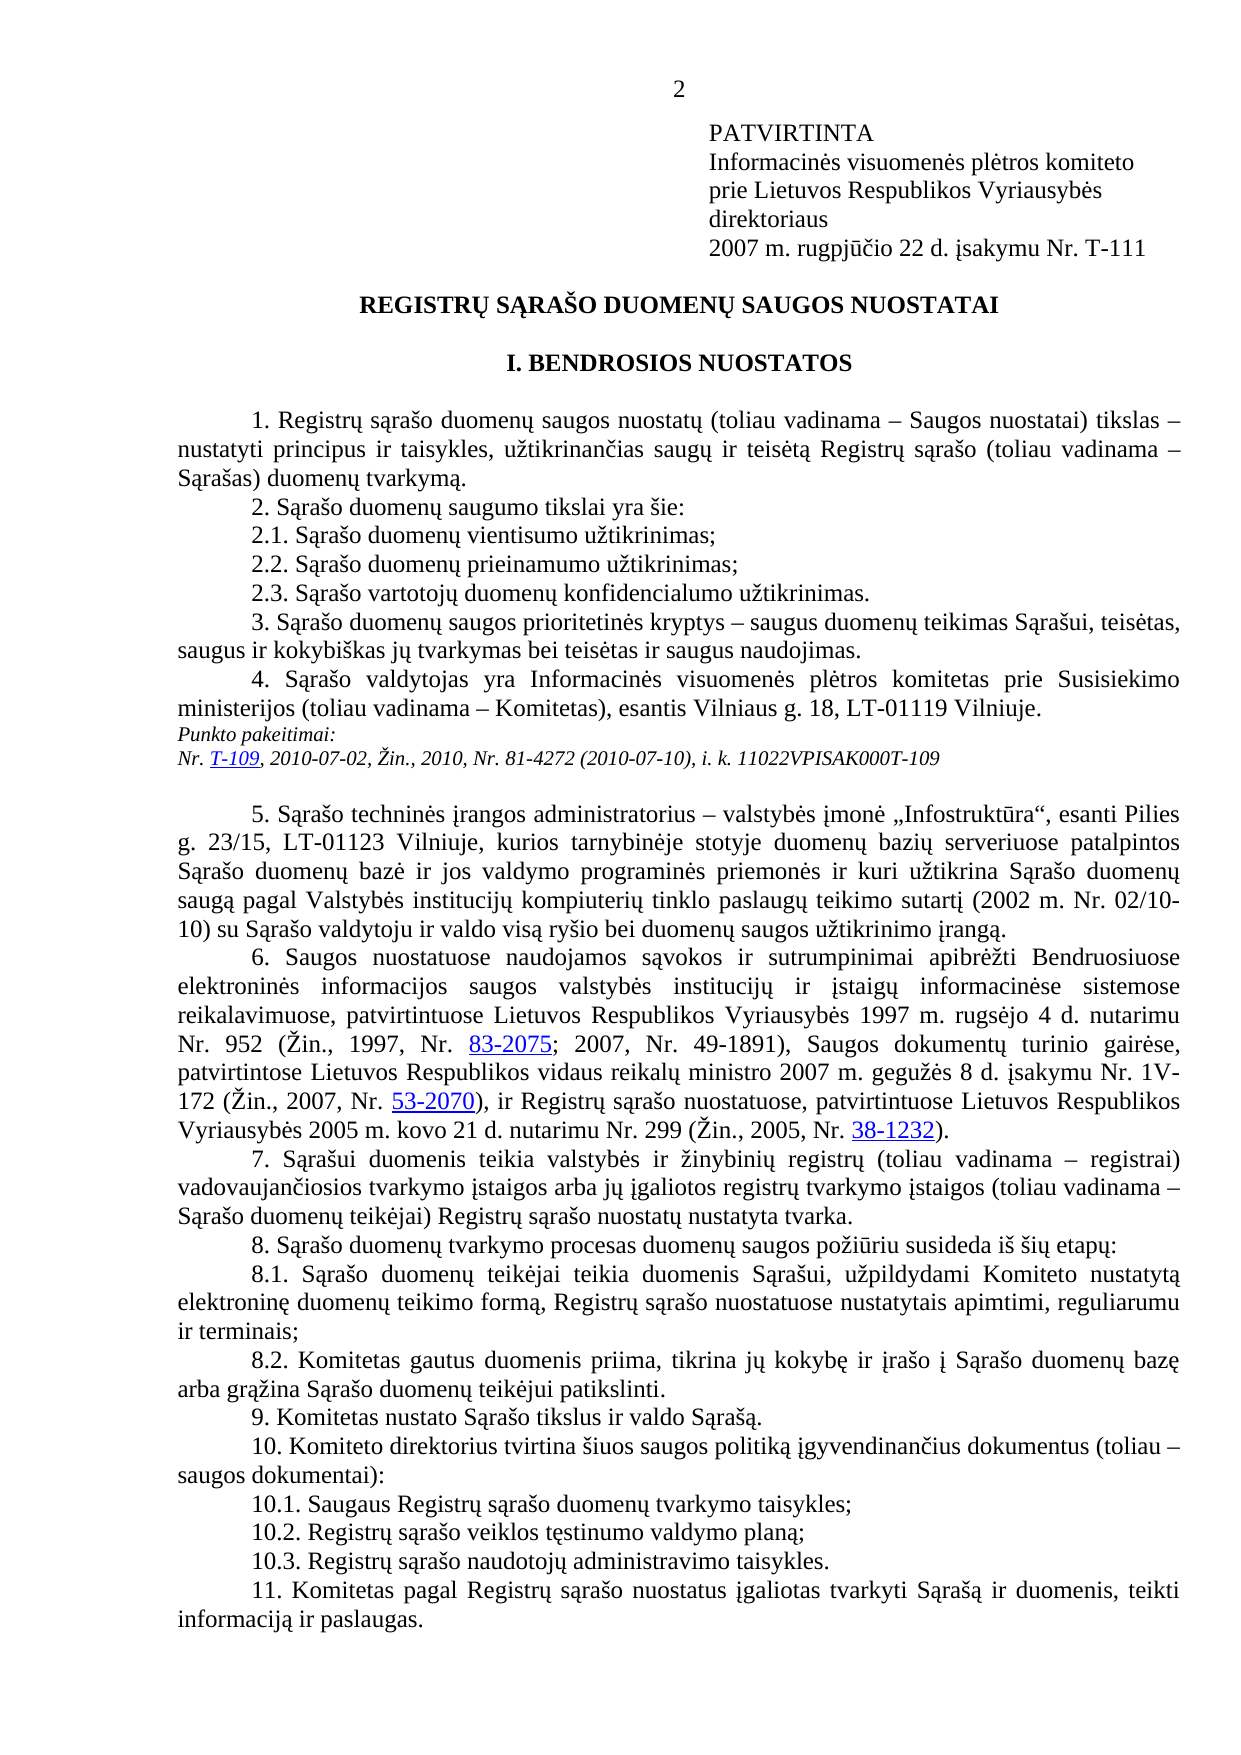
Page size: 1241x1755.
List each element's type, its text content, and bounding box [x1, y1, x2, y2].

text 10. Komiteto direktorius tvirtina šiuos saugos politiką įgyvendinančius dokumentus (toliau – saugos dokumentai): [177, 1431, 1181, 1489]
text 2.1. Sąrašo duomenų vientisumo užtikrinimas; [177, 521, 1181, 549]
text 1. Registrų sąrašo duomenų saugos nuostatų (toliau vadinama – Saugos nuostatai) tikslas – nustatyti principus ir taisykles, užtikrinančias saugų ir teisėtą Registrų sąrašo (toliau vadinama – Sąrašas) duomenų tvarkymą. [177, 406, 1181, 492]
text 11. Komitetas pagal Registrų sąrašo nuostatus įgaliotas tvarkyti Sąrašą ir duomenis, teikti informaciją ir paslaugas. [177, 1575, 1181, 1632]
text Informacinės visuomenės plėtros komiteto [177, 147, 1181, 176]
text 8.1. Sąrašo duomenų teikėjai teikia duomenis Sąrašui, užpildydami Komiteto nustatytą elektroninę duomenų teikimo formą, Registrų sąrašo nuostatuose nustatytais apimtimi, reguliarumu ir terminais; [177, 1259, 1181, 1345]
text direktoriaus [177, 204, 1181, 233]
text PATVIRTINTA [709, 118, 1181, 147]
text 9. Komitetas nustato Sąrašo tikslus ir valdo Sąrašą. [177, 1402, 1181, 1431]
text 2.2. Sąrašo duomenų prieinamumo užtikrinimas; [177, 549, 1181, 578]
text 10.3. Registrų sąrašo naudotojų administravimo taisykles. [177, 1546, 1181, 1575]
text 8. Sąrašo duomenų tvarkymo procesas duomenų saugos požiūriu susideda iš šių etapų: [177, 1230, 1181, 1259]
text prie Lietuvos Respublikos Vyriausybės [177, 176, 1181, 204]
text 10.1. Saugaus Registrų sąrašo duomenų tvarkymo taisykles; [177, 1489, 1181, 1517]
text 8.2. Komitetas gautus duomenis priima, tikrina jų kokybę ir įrašo į Sąrašo duomenų bazę arba grąžina Sąrašo duomenų teikėjui patikslinti. [177, 1345, 1181, 1402]
text 5. Sąrašo techninės įrangos administratorius – valstybės įmonė „Infostruktūra“, esanti Pilies g. 23/15, LT-01123 Vilniuje, kurios tarnybinėje stotyje duomenų bazių serveriuose patalpintos Sąrašo duomenų bazė ir jos valdymo programinės priemonės ir kuri užtikrina Sąrašo duomenų saugą pagal Valstybės institucijų kompiuterių tinklo paslaugų teikimo sutartį (2002 m. Nr. 02/10-10) su Sąrašo valdytoju ir valdo visą ryšio bei duomenų saugos užtikrinimo įrangą. [177, 799, 1181, 942]
text Punkto pakeitimai: [177, 722, 1181, 746]
text 7. Sąrašui duomenis teikia valstybės ir žinybinių registrų (toliau vadinama – registrai) vadovaujančiosios tvarkymo įstaigos arba jų įgaliotos registrų tvarkymo įstaigos (toliau vadinama – Sąrašo duomenų teikėjai) Registrų sąrašo nuostatų nustatyta tvarka. [177, 1144, 1181, 1230]
text I. BENDROSIOS NUOSTATOS [177, 348, 1181, 377]
text REGISTRŲ SĄRAŠO DUOMENŲ SAUGOS NUOSTATAI [177, 291, 1181, 319]
text 2. Sąrašo duomenų saugumo tikslai yra šie: [177, 492, 1181, 521]
text 4. Sąrašo valdytojas yra Informacinės visuomenės plėtros komitetas prie Susisiekimo ministerijos (toliau vadinama – Komitetas), esantis Vilniaus g. 18, LT-01119 Vilniuje. [177, 664, 1181, 722]
text 2.3. Sąrašo vartotojų duomenų konfidencialumo užtikrinimas. [177, 578, 1181, 607]
text 6. Saugos nuostatuose naudojamos sąvokos ir sutrumpinimai apibrėžti Bendruosiuose elektroninės informacijos saugos valstybės institucijų ir įstaigų informacinėse sistemose reikalavimuose, patvirtintuose Lietuvos Respublikos Vyriausybės 1997 m. rugsėjo 4 d. nutarimu Nr. 952 (Žin., 1997, Nr. 83-2075; 2007, Nr. 49-1891), Saugos dokumentų turinio gairėse, patvirtintose Lietuvos Respublikos vidaus reikalų ministro 2007 m. gegužės 8 d. įsakymu Nr. 1V-172 (Žin., 2007, Nr. 53-2070), ir Registrų sąrašo nuostatuose, patvirtintuose Lietuvos Respublikos Vyriausybės 2005 m. kovo 21 d. nutarimu Nr. 299 (Žin., 2005, Nr. 38-1232). [177, 942, 1181, 1144]
text Nr. T-109, 2010-07-02, Žin., 2010, Nr. 81-4272 (2010-07-10), i. k. 11022VPISAK000T-109 [177, 746, 1181, 770]
text 3. Sąrašo duomenų saugos prioritetinės kryptys – saugus duomenų teikimas Sąrašui, teisėtas, saugus ir kokybiškas jų tvarkymas bei teisėtas ir saugus naudojimas. [177, 607, 1181, 664]
text 10.2. Registrų sąrašo veiklos tęstinumo valdymo planą; [177, 1517, 1181, 1546]
text 2007 m. rugpjūčio 22 d. įsakymu Nr. T-111 [177, 233, 1181, 262]
